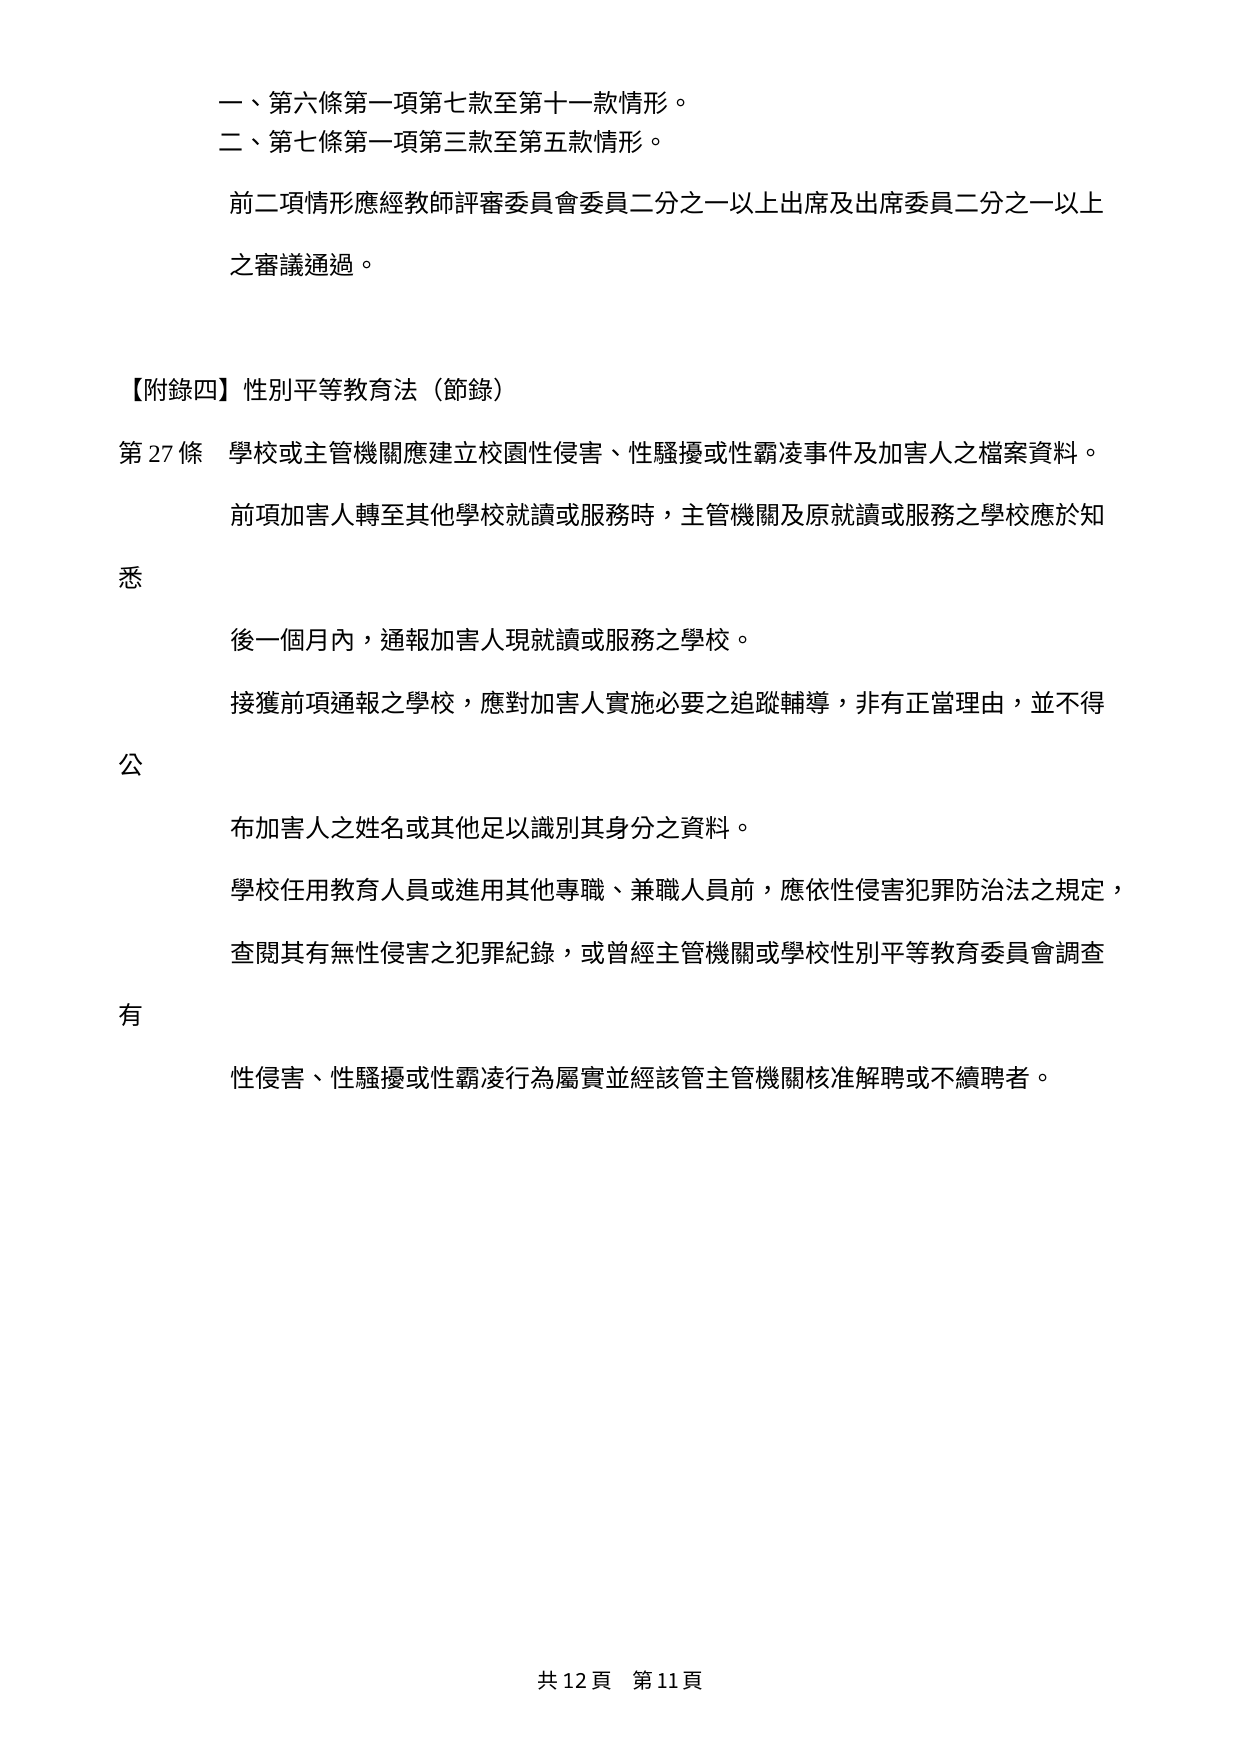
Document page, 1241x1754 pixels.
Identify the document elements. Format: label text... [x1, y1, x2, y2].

text 之審議通過。 [118, 222, 1122, 285]
text 第27條 學校或主管機關應建立校園性侵害、性騷擾或性霸凌事件及加害人之檔案資料。 [118, 410, 1122, 472]
text 後一個月內，通報加害人現就讀或服務之學校。 [118, 597, 1122, 660]
text 學校任用教育人員或進用其他專職、兼職人員前，應依性侵害犯罪防治法之規定， [118, 847, 1122, 910]
text 二、第七條第一項第三款至第五款情形。 [118, 120, 1122, 160]
text 一、第六條第一項第七款至第十一款情形。 [118, 81, 1122, 120]
text 布加害人之姓名或其他足以識別其身分之資料。 [118, 785, 1122, 847]
text 前項加害人轉至其他學校就讀或服務時，主管機關及原就讀或服務之學校應於知悉 [118, 472, 1122, 597]
text 前二項情形應經教師評審委員會委員二分之一以上出席及出席委員二分之一以上 [118, 160, 1122, 222]
text 接獲前項通報之學校，應對加害人實施必要之追蹤輔導，非有正當理由，並不得公 [118, 660, 1122, 785]
text 性侵害、性騷擾或性霸凌行為屬實並經該管主管機關核准解聘或不續聘者。 [118, 1035, 1122, 1097]
text 查閱其有無性侵害之犯罪紀錄，或曾經主管機關或學校性別平等教育委員會調查有 [118, 910, 1122, 1035]
text 【附錄四】性別平等教育法（節錄） [118, 347, 1122, 410]
